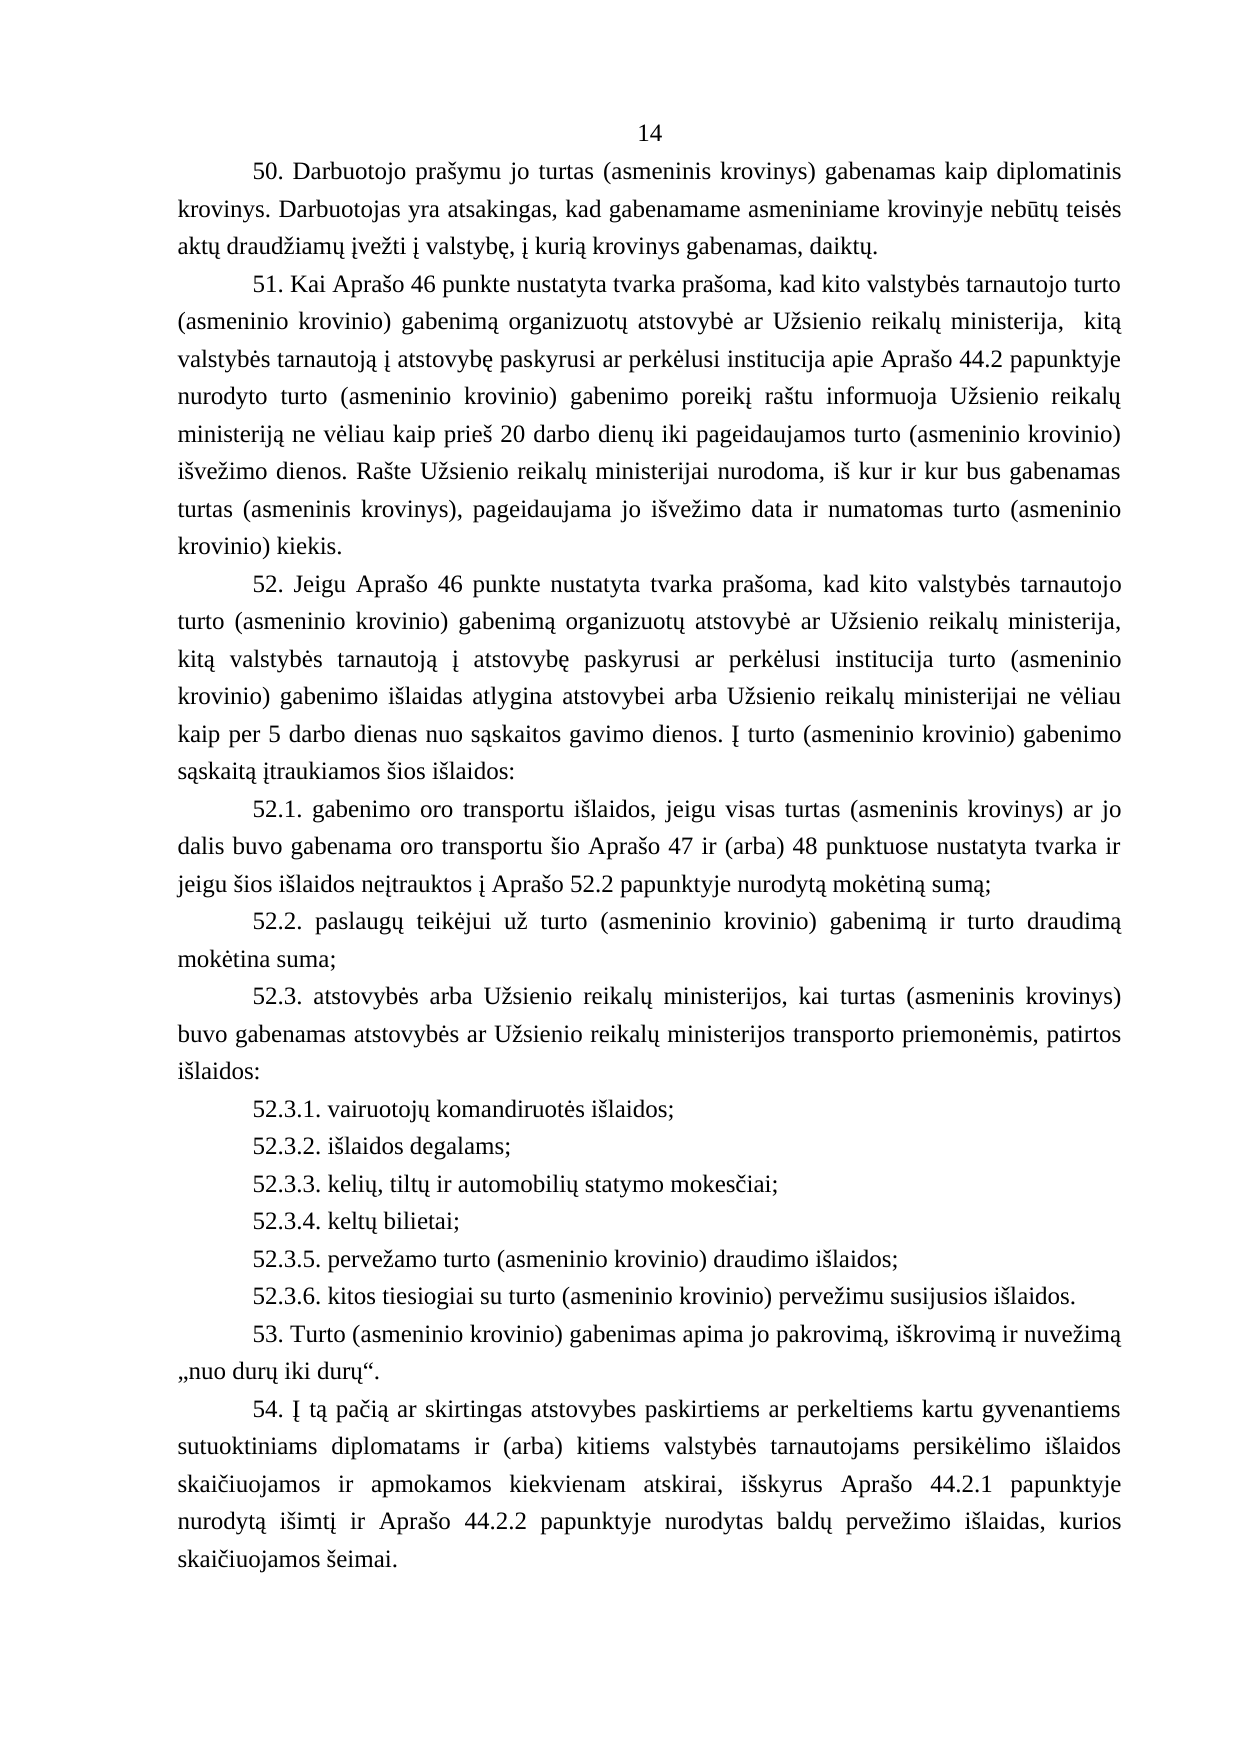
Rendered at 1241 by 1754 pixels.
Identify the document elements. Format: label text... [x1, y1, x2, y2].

text 53. Turto (asmeninio krovinio) gabenimas apima jo pakrovimą, iškrovimą ir nuvežimą „nuo durų iki durų“. [177, 1310, 1122, 1385]
text 52.3.1. vairuotojų komandiruotės išlaidos; [177, 1085, 1122, 1123]
text 52.2. paslaugų teikėjui už turto (asmeninio krovinio) gabenimą ir turto draudimą mokėtina suma; [177, 898, 1122, 973]
text 51. Kai Aprašo 46 punkte nustatyta tvarka prašoma, kad kito valstybės tarnautojo turto (asmeninio krovinio) gabenimą organizuotų atstovybė ar Užsienio reikalų ministerija, kitą valstybės tarnautoją į atstovybę paskyrusi ar perkėlusi institucija apie Aprašo 44.2 papunktyje nurodyto turto (asmeninio krovinio) gabenimo poreikį raštu informuoja Užsienio reikalų ministeriją ne vėliau kaip prieš 20 darbo dienų iki pageidaujamos turto (asmeninio krovinio) išvežimo dienos. Rašte Užsienio reikalų ministerijai nurodoma, iš kur ir kur bus gabenamas turtas (asmeninis krovinys), pageidaujama jo išvežimo data ir numatomas turto (asmeninio krovinio) kiekis. [177, 260, 1122, 560]
text 52. Jeigu Aprašo 46 punkte nustatyta tvarka prašoma, kad kito valstybės tarnautojo turto (asmeninio krovinio) gabenimą organizuotų atstovybė ar Užsienio reikalų ministerija, kitą valstybės tarnautoją į atstovybę paskyrusi ar perkėlusi institucija turto (asmeninio krovinio) gabenimo išlaidas atlygina atstovybei arba Užsienio reikalų ministerijai ne vėliau kaip per 5 darbo dienas nuo sąskaitos gavimo dienos. Į turto (asmeninio krovinio) gabenimo sąskaitą įtraukiamos šios išlaidos: [177, 560, 1122, 785]
text 52.3.4. keltų bilietai; [177, 1198, 1122, 1235]
text 52.1. gabenimo oro transportu išlaidos, jeigu visas turtas (asmeninis krovinys) ar jo dalis buvo gabenama oro transportu šio Aprašo 47 ir (arba) 48 punktuose nustatyta tvarka ir jeigu šios išlaidos neįtrauktos į Aprašo 52.2 papunktyje nurodytą mokėtiną sumą; [177, 785, 1122, 898]
text 54. Į tą pačią ar skirtingas atstovybes paskirtiems ar perkeltiems kartu gyvenantiems sutuoktiniams diplomatams ir (arba) kitiems valstybės tarnautojams persikėlimo išlaidos skaičiuojamos ir apmokamos kiekvienam atskirai, išskyrus Aprašo 44.2.1 papunktyje nurodytą išimtį ir Aprašo 44.2.2 papunktyje nurodytas baldų pervežimo išlaidas, kurios skaičiuojamos šeimai. [177, 1385, 1122, 1573]
text 52.3.6. kitos tiesiogiai su turto (asmeninio krovinio) pervežimu susijusios išlaidos. [177, 1273, 1122, 1310]
text 52.3.5. pervežamo turto (asmeninio krovinio) draudimo išlaidos; [177, 1235, 1122, 1273]
text 52.3.2. išlaidos degalams; [177, 1123, 1122, 1160]
text 50. Darbuotojo prašymu jo turtas (asmeninis krovinys) gabenamas kaip diplomatinis krovinys. Darbuotojas yra atsakingas, kad gabenamame asmeniniame krovinyje nebūtų teisės aktų draudžiamų įvežti į valstybę, į kurią krovinys gabenamas, daiktų. [177, 148, 1122, 260]
text 52.3.3. kelių, tiltų ir automobilių statymo mokesčiai; [177, 1160, 1122, 1198]
text 52.3. atstovybės arba Užsienio reikalų ministerijos, kai turtas (asmeninis krovinys) buvo gabenamas atstovybės ar Užsienio reikalų ministerijos transporto priemonėmis, patirtos išlaidos: [177, 973, 1122, 1085]
